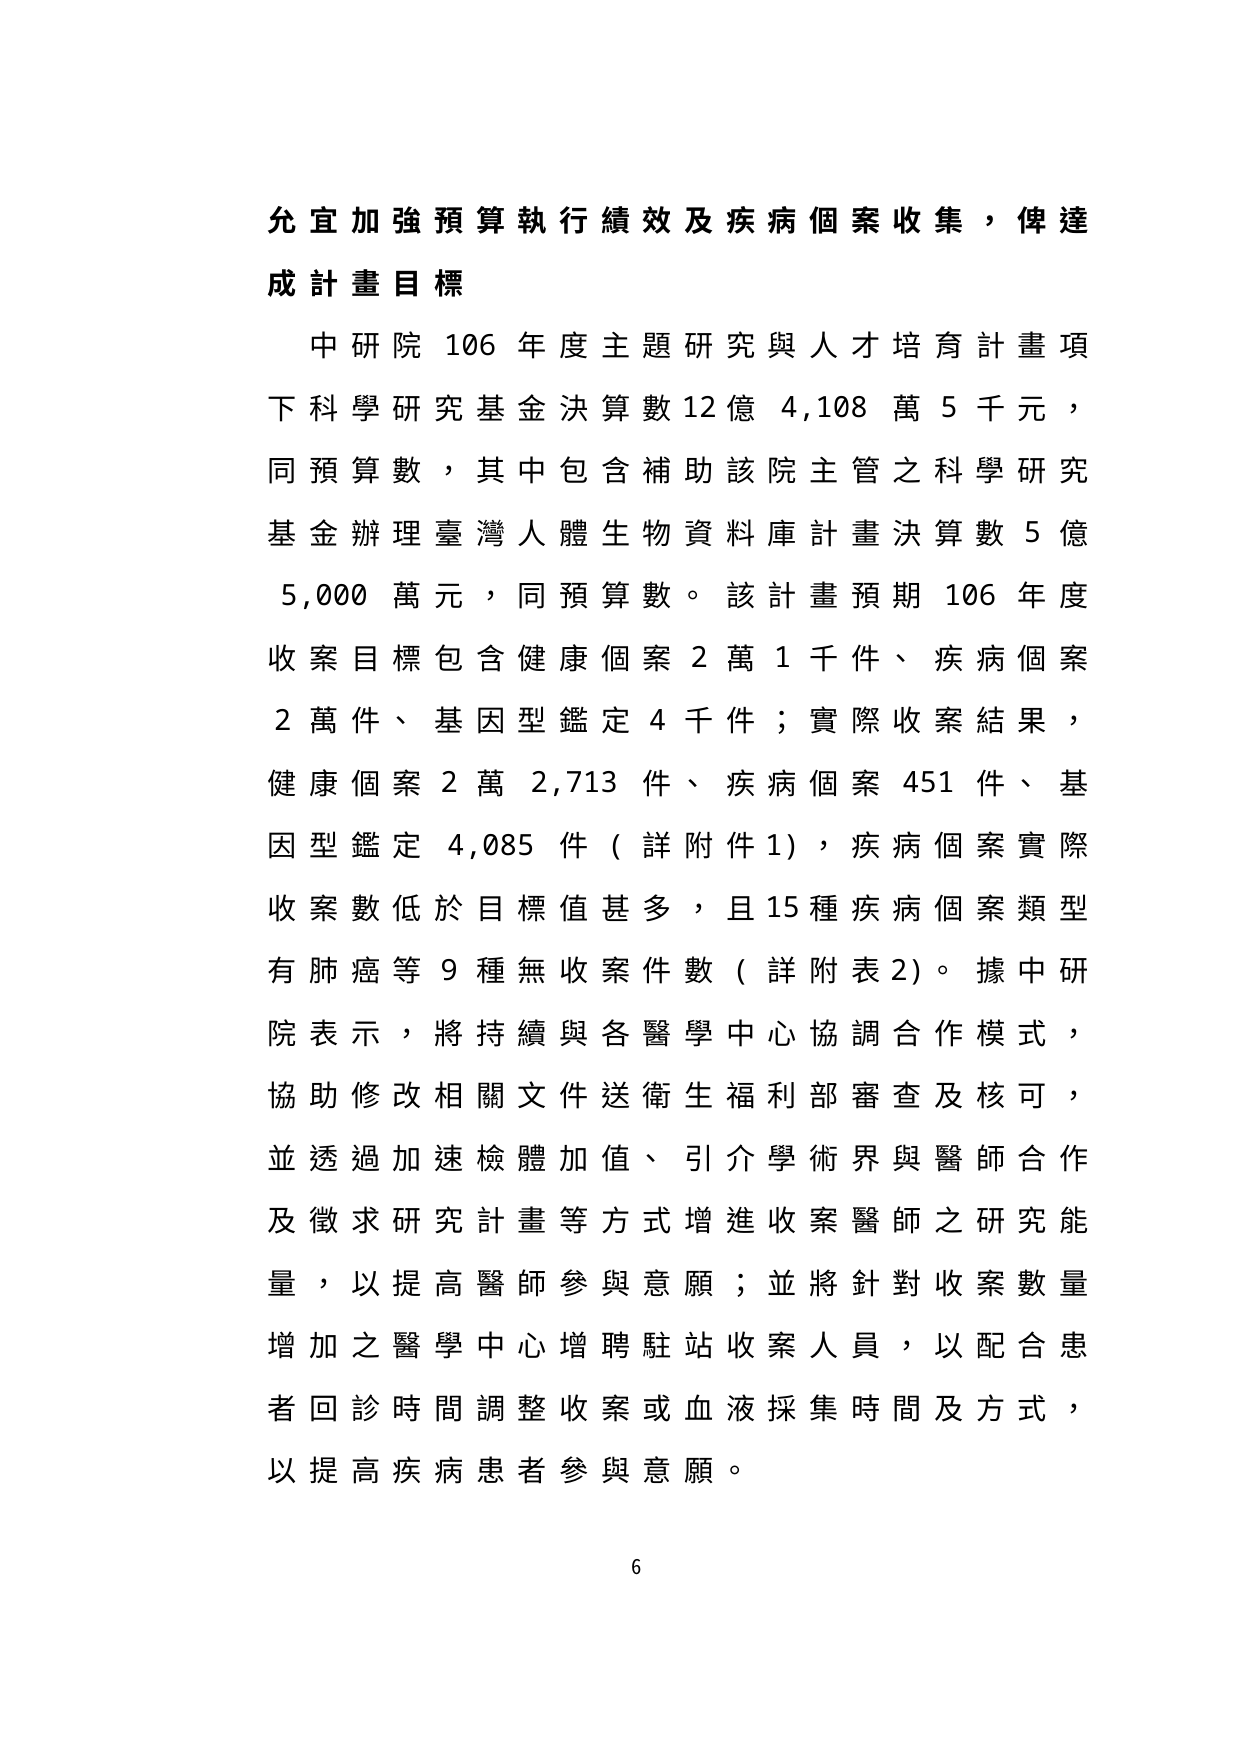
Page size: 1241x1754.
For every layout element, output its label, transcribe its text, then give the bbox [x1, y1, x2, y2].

text 二、臺灣人體生物資料庫計畫執行疾病個案收集成果不佳，經監察院及審計部促請檢討改善在案，允宜加強預算執行績效及疾病個案收集，俾達成計畫目標 [178, 177, 1095, 302]
text 中研院106年度主題研究與人才培育計畫項下科學研究基金決算數12億4,108萬5千元，同預算數，其中包含補助該院主管之科學研究基金辦理臺灣人體生物資料庫計畫決算數5億5,000萬元，同預算數。該計畫預期106年度收案目標包含健康個案2萬1千件、疾病個案2萬件、基因型鑑定4千件；實際收案結果，健康個案2萬2,713件、疾病個案451件、基因型鑑定4,085件(詳附件1)，疾病個案實際收案數低於目標值甚多，且15種疾病個案類型有肺癌等9種無收案件數(詳附表2)。據中研院表示，將持續與各醫學中心協調合作模式，協助修改相關文件送衛生福利部審查及核可，並透過加速檢體加值、引介學術界與醫師合作及徵求研究計畫等方式增進收案醫師之研究能量，以提高醫師參與意願；並將針對收案數量增加之醫學中心增聘駐站收案人員，以配合患者回診時間調整收案或血液採集時間及方式，以提高疾病患者參與意願。 [237, 302, 1095, 1490]
